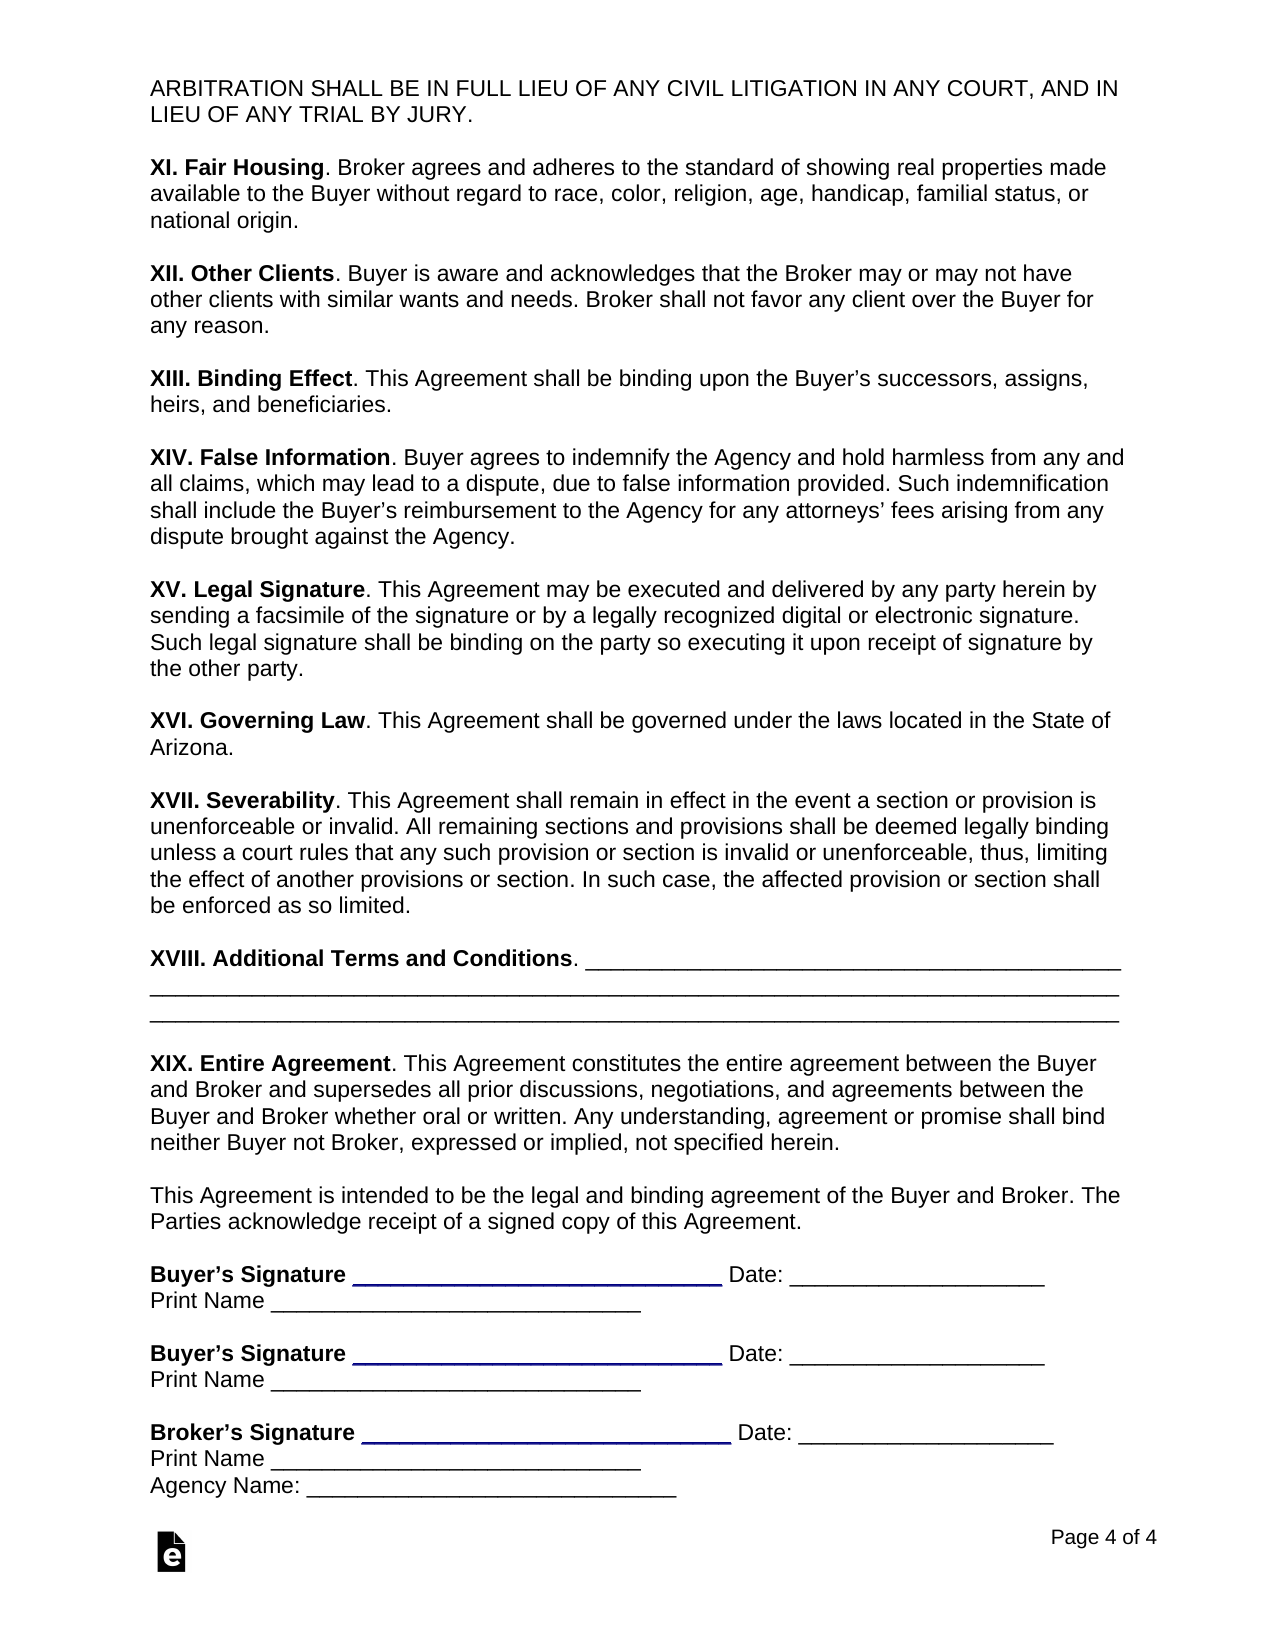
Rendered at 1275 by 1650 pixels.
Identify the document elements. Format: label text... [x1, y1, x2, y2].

text XVIII. Additional Terms and Conditions. __________________________________________ [150, 945, 1125, 971]
text XII. Other Clients. Buyer is aware and acknowledges that the Broker may or may not have other clients with similar wants and needs. Broker shall not favor any client over the Buyer for any reason. [150, 259, 1125, 338]
text Print Name _____________________________ [150, 1287, 1125, 1314]
text XI. Fair Housing. Broker agrees and adheres to the standard of showing real properties made available to the Buyer without regard to race, color, religion, age, handicap, familial status, or national origin. [150, 154, 1125, 233]
text XV. Legal Signature. This Agreement may be executed and delivered by any party herein by sending a facsimile of the signature or by a legally recognized digital or electronic signature. Such legal signature shall be binding on the party so executing it upon receipt of signature by the other party. [150, 576, 1125, 681]
text Broker’s Signature _____________________________ Date: ____________________ [150, 1419, 1125, 1445]
text XIX. Entire Agreement. This Agreement constitutes the entire agreement between the Buyer and Broker and supersedes all prior discussions, negotiations, and agreements between the Buyer and Broker whether oral or written. Any understanding, agreement or promise shall bind neither Buyer not Broker, expressed or implied, not specified herein. [150, 1050, 1125, 1156]
text XVII. Severability. This Agreement shall remain in effect in the event a section or provision is unenforceable or invalid. All remaining sections and provisions shall be deemed legally binding unless a court rules that any such provision or section is invalid or unenforceable, thus, limiting the effect of another provisions or section. In such case, the affected provision or section shall be enforced as so limited. [150, 787, 1125, 918]
text Print Name _____________________________ [150, 1445, 1125, 1472]
text ____________________________________________________________________________ [150, 997, 1125, 1024]
text Agency Name: _____________________________ [150, 1472, 1125, 1498]
text This Agreement is intended to be the legal and binding agreement of the Buyer and Broker. The Parties acknowledge receipt of a signed copy of this Agreement. [150, 1182, 1125, 1234]
text XIII. Binding Effect. This Agreement shall be binding upon the Buyer’s successors, assigns, heirs, and beneficiaries. [150, 365, 1125, 418]
text XIV. False Information. Buyer agrees to indemnify the Agency and hold harmless from any and all claims, which may lead to a dispute, due to false information provided. Such indemnification shall include the Buyer’s reimbursement to the Agency for any attorneys’ fees arising from any dispute brought against the Agency. [150, 444, 1125, 549]
text ____________________________________________________________________________ [150, 971, 1125, 997]
text ARBITRATION SHALL BE IN FULL LIEU OF ANY CIVIL LITIGATION IN ANY COURT, AND IN LIEU OF ANY TRIAL BY JURY. [150, 75, 1125, 128]
text Buyer’s Signature _____________________________ Date: ____________________ [150, 1261, 1125, 1287]
text Buyer’s Signature _____________________________ Date: ____________________ [150, 1340, 1125, 1366]
text Print Name _____________________________ [150, 1366, 1125, 1393]
text XVI. Governing Law. This Agreement shall be governed under the laws located in the State of Arizona. [150, 707, 1125, 760]
